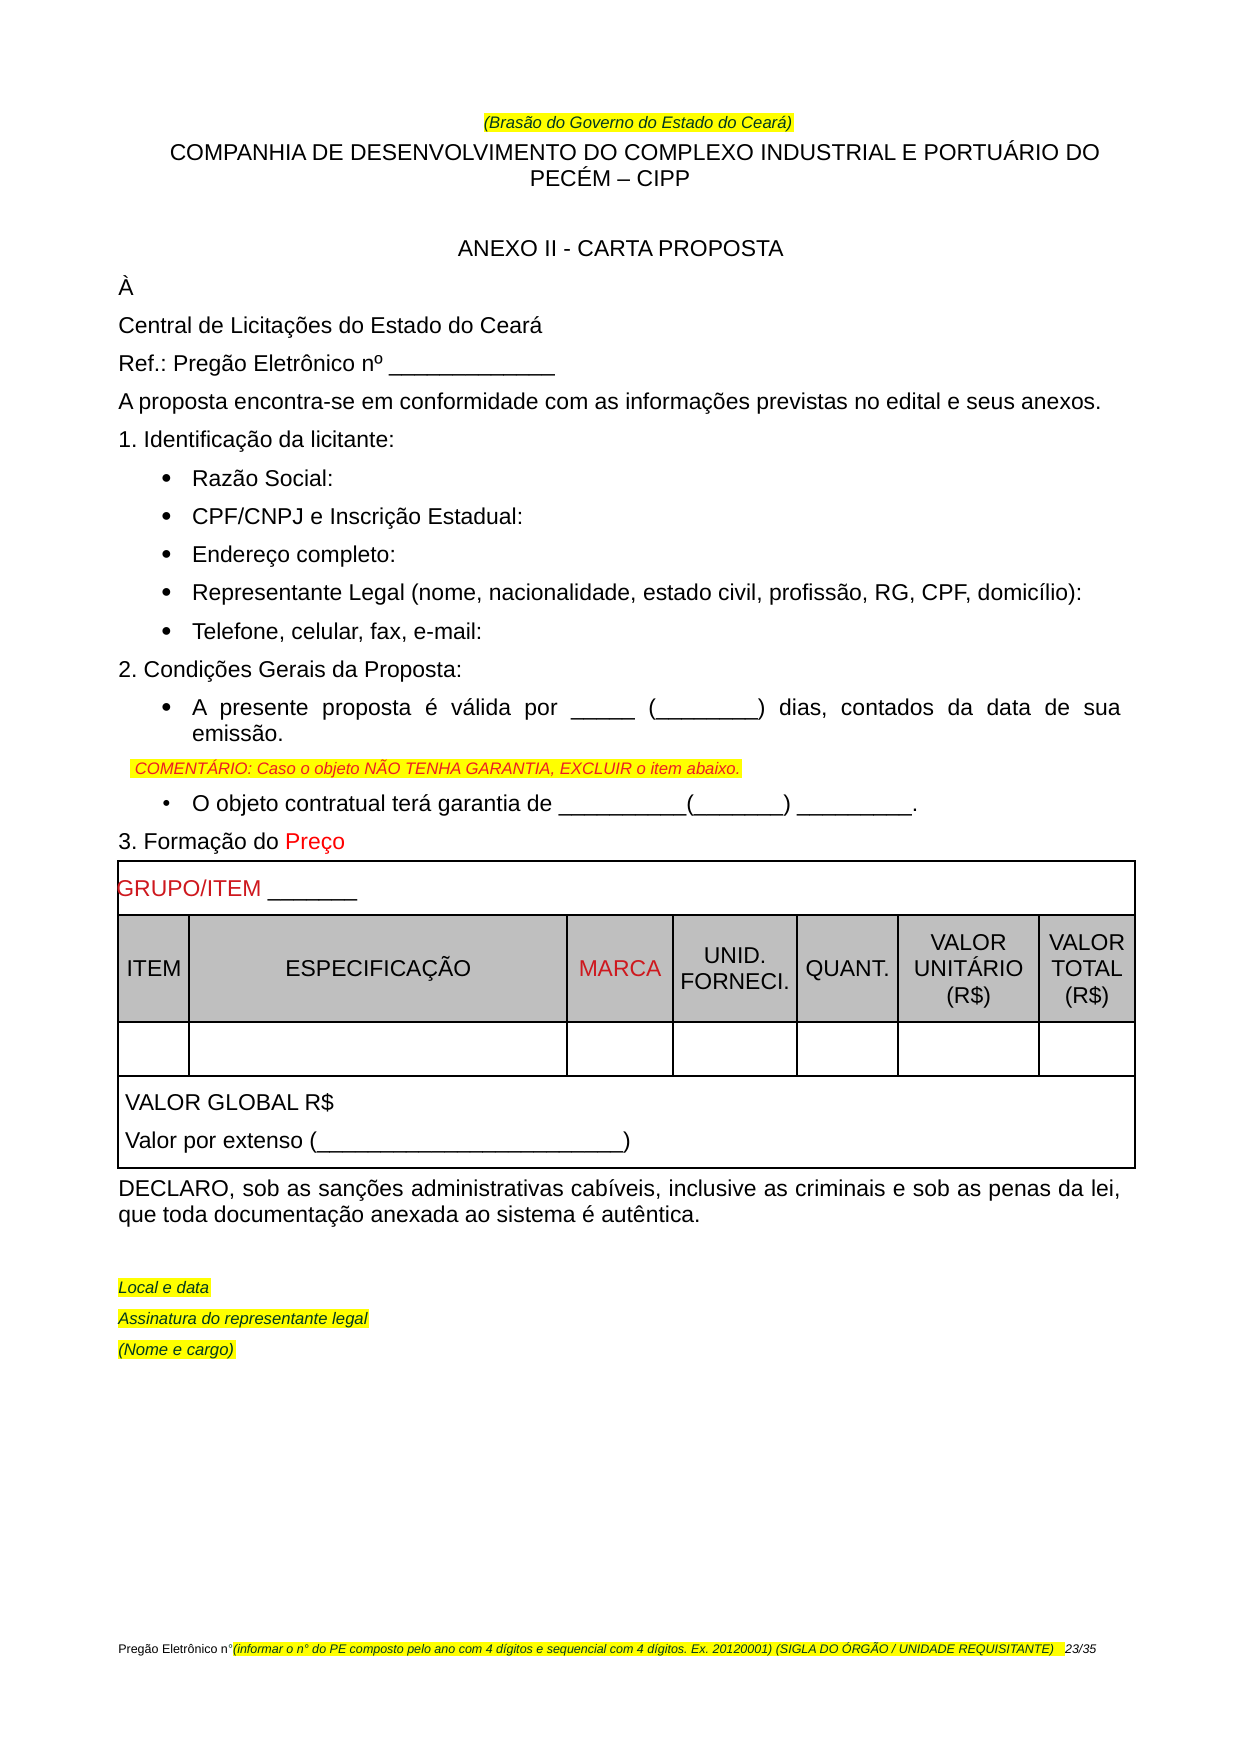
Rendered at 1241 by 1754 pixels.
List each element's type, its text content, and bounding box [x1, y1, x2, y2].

table_header GRUPO/ITEM _______ [119, 862, 1134, 914]
list A presente proposta é válida por _____ (________) dias, contados da data de sua emissão. [162, 694, 1122, 747]
text Ref.: Pregão Eletrônico nº _____________ [118, 350, 1078, 376]
text ANEXO II - CARTA PROPOSTA [119, 235, 1122, 262]
table_cell QUANT. [798, 916, 897, 1021]
table_cell [1040, 1023, 1134, 1074]
list Razão Social: [162, 465, 1122, 491]
table_cell [674, 1023, 796, 1074]
table_cell [568, 1023, 672, 1074]
text (Nome e cargo) [118, 1339, 1122, 1359]
text A proposta encontra-se em conformidade com as informações previstas no edital e seus anexos. [118, 388, 1121, 414]
table_cell VALOR TOTAL (R$) [1040, 916, 1134, 1021]
list COMENTÁRIO: Caso o objeto NÃO TENHA GARANTIA, EXCLUIR o item abaixo. [100, 759, 1122, 778]
table_cell VALOR GLOBAL R$ Valor por extenso (________________________) [119, 1077, 1134, 1167]
text 3. Formação do Preço [118, 828, 1122, 854]
table_cell [190, 1023, 566, 1074]
text 1. Identificação da licitante: [118, 426, 1122, 453]
table_cell ITEM [119, 916, 188, 1021]
list Telefone, celular, fax, e-mail: [162, 618, 1122, 644]
table_cell [899, 1023, 1038, 1074]
text Local e data [118, 1277, 1122, 1297]
text Assinatura do representante legal [118, 1308, 1122, 1328]
text DECLARO, sob as sanções administrativas cabíveis, inclusive as criminais e sob as penas da lei, que toda documentação anexada ao sistema é autêntica. [118, 1174, 1122, 1227]
table_cell MARCA [568, 916, 672, 1021]
list Representante Legal (nome, nacionalidade, estado civil, profissão, RG, CPF, domicílio): [162, 579, 1122, 606]
text À [118, 273, 1078, 300]
table_cell ESPECIFICAÇÃO [190, 916, 566, 1021]
list O objeto contratual terá garantia de __________(_______) _________. [162, 790, 1122, 816]
text Central de Licitações do Estado do Ceará [118, 312, 1078, 338]
list CPF/CNPJ e Inscrição Estadual: [162, 503, 1122, 529]
table_cell [798, 1023, 897, 1074]
table_cell VALOR UNITÁRIO (R$) [899, 916, 1038, 1021]
table_cell UNID. FORNECI. [674, 916, 796, 1021]
list Endereço completo: [162, 541, 1122, 567]
text 2. Condições Gerais da Proposta: [118, 656, 1122, 682]
table_cell [119, 1023, 188, 1074]
